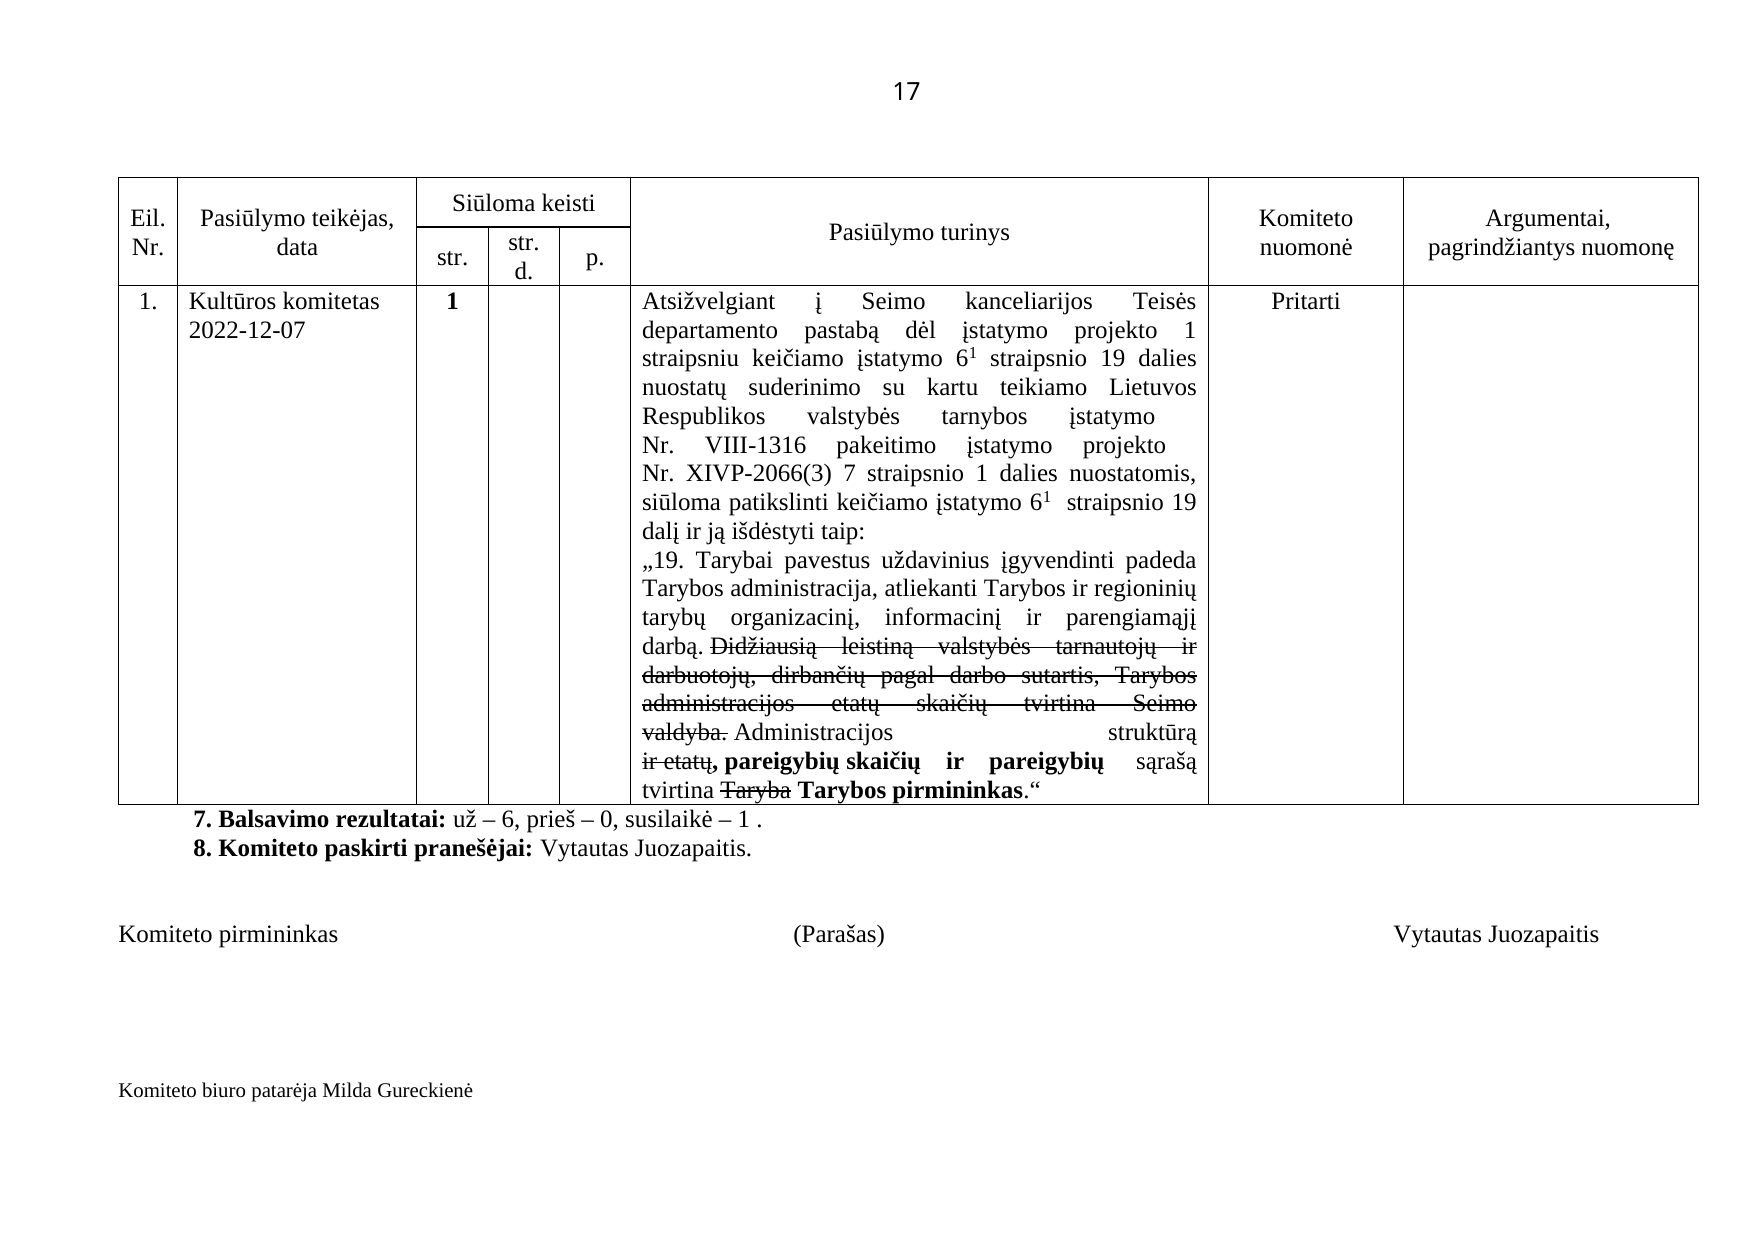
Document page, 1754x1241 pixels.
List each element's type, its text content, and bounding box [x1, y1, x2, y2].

text Komiteto biuro patarėja Milda Gureckienė [118, 1078, 1695, 1102]
table_header Pasiūlymo teikėjas, data [178, 178, 416, 285]
table_cell p. [560, 228, 630, 285]
table_header Argumentai, pagrindžiantys nuomonę [1404, 178, 1698, 285]
table_cell 1. [119, 286, 177, 803]
text 7. Balsavimo rezultatai: už – 6, prieš – 0, susilaikė – 1 . [118, 805, 1695, 833]
table_cell Kultūros komitetas 2022-12-07 [178, 286, 416, 803]
table_cell [560, 286, 630, 803]
table_cell [489, 286, 559, 803]
table_header Komiteto nuomonė [1209, 178, 1403, 285]
text 8. Komiteto paskirti pranešėjai: Vytautas Juozapaitis. [118, 833, 1695, 862]
table_header Eil. Nr. [119, 178, 177, 285]
table_cell Atsižvelgiant į Seimo kanceliarijos Teisės departamento pastabą dėl įstatymo projekto 1 straipsniu keičiamo įstatymo 61 straipsnio 19 dalies nuostatų suderinimo su kartu teikiamo Lietuvos Respublikos valstybės tarnybos įstatymo Nr. VIII-1316 pakeitimo įstatymo projekto Nr. XIVP-2066(3) 7 straipsnio 1 dalies nuostatomis, siūloma patikslinti keičiamo įstatymo 61 straipsnio 19 dalį ir ją išdėstyti taip: „19. Tarybai pavestus uždavinius įgyvendinti padeda Tarybos administracija, atliekanti Tarybos ir regioninių tarybų organizacinį, informacinį ir parengiamąjį darbą. Didžiausią leistiną valstybės tarnautojų ir darbuotojų, dirbančių pagal darbo sutartis, Tarybos administracijos etatų skaičių tvirtina Seimo valdyba. Administracijos struktūrą ir etatų, pareigybių skaičių ir pareigybių sąrašą tvirtina Taryba Tarybos pirmininkas.“ [631, 286, 1208, 803]
table_cell 1 [417, 286, 488, 803]
table_header Siūloma keisti [417, 178, 630, 226]
table_cell Pritarti [1209, 286, 1403, 803]
table_header Pasiūlymo turinys [631, 178, 1208, 285]
table_cell str. d. [489, 228, 559, 285]
table_cell [1404, 286, 1698, 803]
text Komiteto pirmininkas (Parašas) Vytautas Juozapaitis [118, 919, 1695, 948]
table_cell str. [417, 228, 488, 285]
